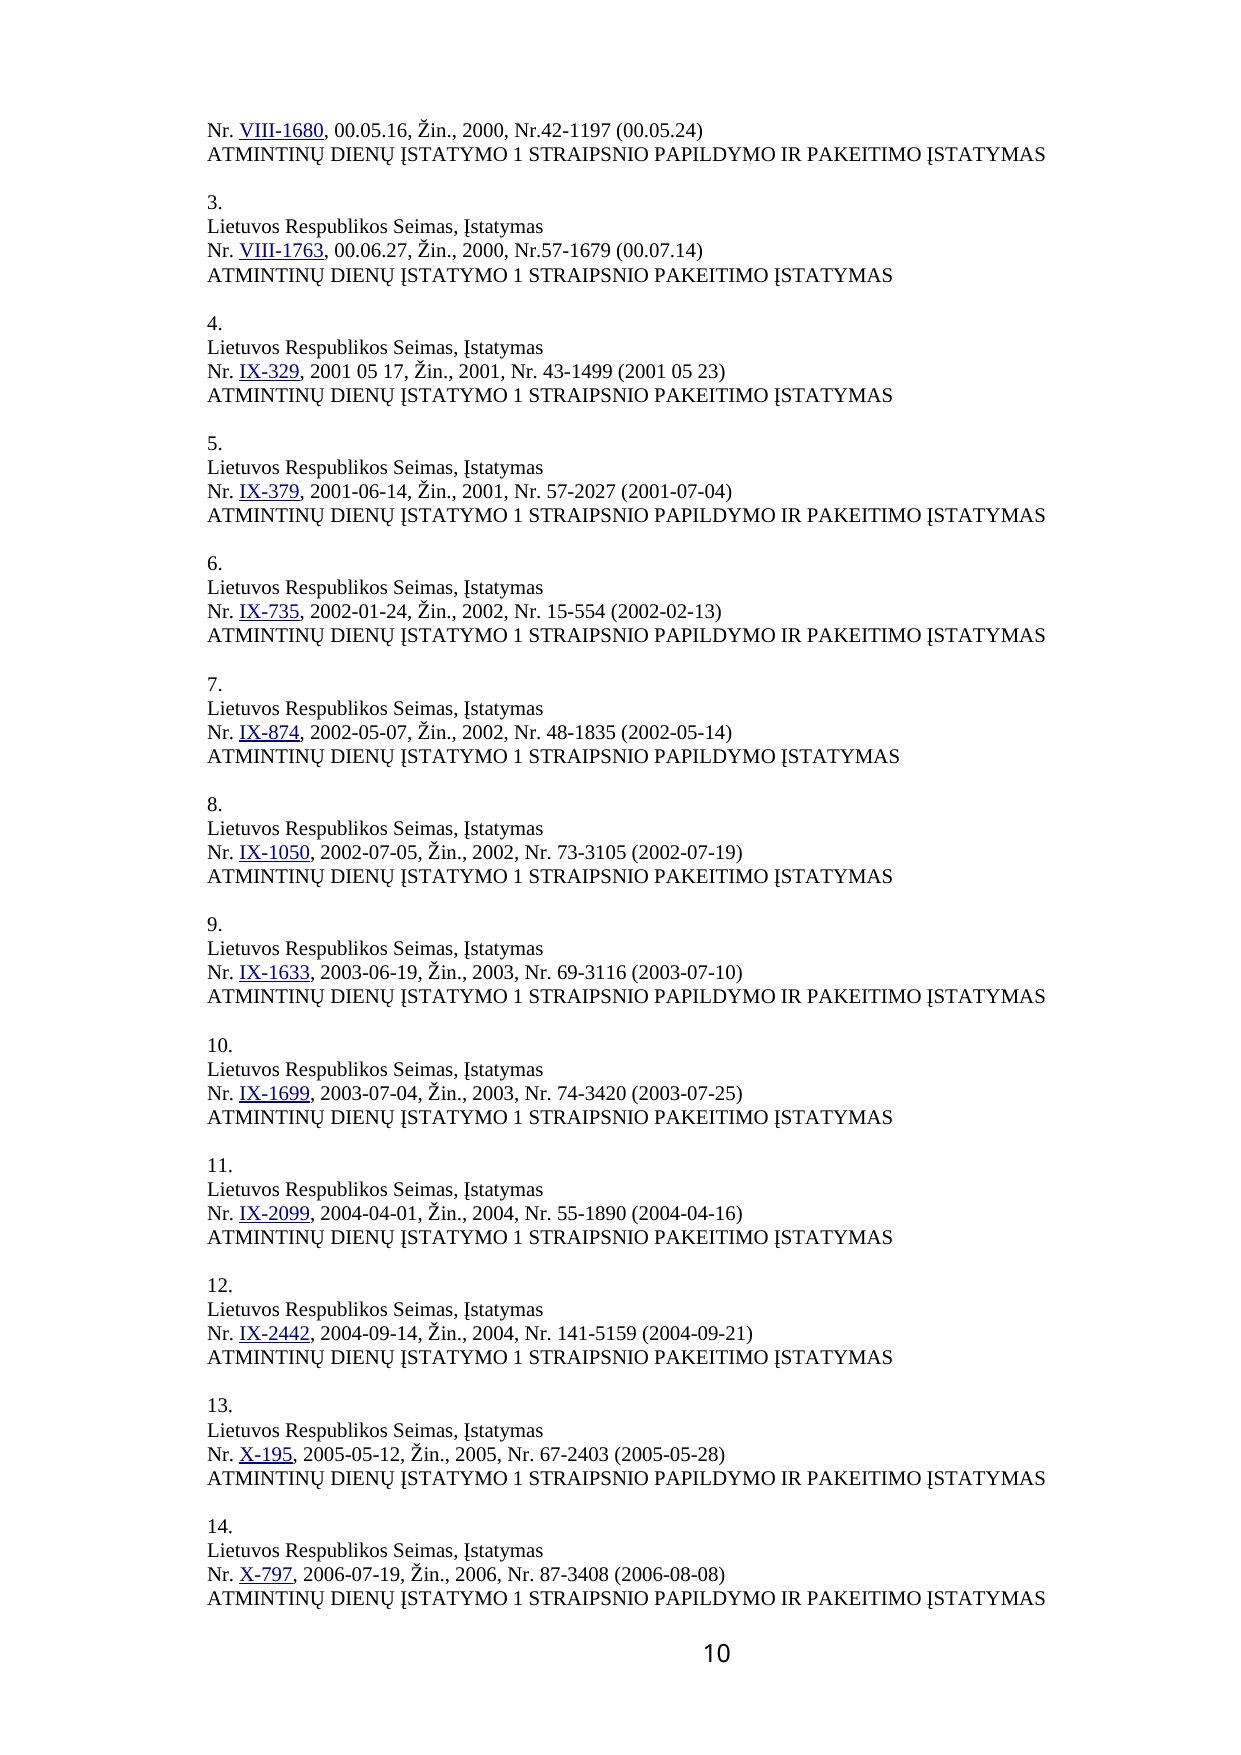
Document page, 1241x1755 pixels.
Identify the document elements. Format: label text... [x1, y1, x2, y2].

text Lietuvos Respublikos Seimas, Įstatymas [207, 1538, 1152, 1562]
text Lietuvos Respublikos Seimas, Įstatymas [207, 1057, 1152, 1081]
text ATMINTINŲ DIENŲ ĮSTATYMO 1 STRAIPSNIO PAPILDYMO IR PAKEITIMO ĮSTATYMAS [207, 623, 1152, 647]
text 9. [207, 912, 1152, 936]
text Nr. IX-2442, 2004-09-14, Žin., 2004, Nr. 141-5159 (2004-09-21) [207, 1321, 1152, 1345]
text Lietuvos Respublikos Seimas, Įstatymas [207, 1297, 1152, 1321]
text Nr. IX-1633, 2003-06-19, Žin., 2003, Nr. 69-3116 (2003-07-10) [207, 960, 1152, 984]
text Nr. X-195, 2005-05-12, Žin., 2005, Nr. 67-2403 (2005-05-28) [207, 1442, 1152, 1466]
text 13. [207, 1393, 1152, 1417]
text 14. [207, 1514, 1152, 1538]
text Nr. IX-2099, 2004-04-01, Žin., 2004, Nr. 55-1890 (2004-04-16) [207, 1201, 1152, 1225]
text Nr. IX-329, 2001 05 17, Žin., 2001, Nr. 43-1499 (2001 05 23) [207, 359, 1152, 383]
text Lietuvos Respublikos Seimas, Įstatymas [207, 575, 1152, 599]
text Nr. IX-735, 2002-01-24, Žin., 2002, Nr. 15-554 (2002-02-13) [207, 599, 1152, 623]
text Lietuvos Respublikos Seimas, Įstatymas [207, 455, 1152, 479]
text 12. [207, 1273, 1152, 1297]
text Lietuvos Respublikos Seimas, Įstatymas [207, 335, 1152, 359]
text Lietuvos Respublikos Seimas, Įstatymas [207, 816, 1152, 840]
text 10. [207, 1032, 1152, 1057]
text ATMINTINŲ DIENŲ ĮSTATYMO 1 STRAIPSNIO PAPILDYMO ĮSTATYMAS [207, 744, 1152, 768]
text Nr. X-797, 2006-07-19, Žin., 2006, Nr. 87-3408 (2006-08-08) [207, 1562, 1152, 1586]
text Lietuvos Respublikos Seimas, Įstatymas [207, 1417, 1152, 1442]
text 6. [207, 551, 1152, 575]
text 7. [207, 672, 1152, 696]
text 5. [207, 431, 1152, 455]
text 3. [207, 190, 1152, 214]
text ATMINTINŲ DIENŲ ĮSTATYMO 1 STRAIPSNIO PAKEITIMO ĮSTATYMAS [207, 864, 1152, 888]
text Nr. VIII-1680, 00.05.16, Žin., 2000, Nr.42-1197 (00.05.24) [207, 118, 1152, 142]
text Lietuvos Respublikos Seimas, Įstatymas [207, 1177, 1152, 1201]
text Lietuvos Respublikos Seimas, Įstatymas [207, 696, 1152, 720]
text ATMINTINŲ DIENŲ ĮSTATYMO 1 STRAIPSNIO PAKEITIMO ĮSTATYMAS [207, 1105, 1152, 1129]
text ATMINTINŲ DIENŲ ĮSTATYMO 1 STRAIPSNIO PAPILDYMO IR PAKEITIMO ĮSTATYMAS [207, 503, 1152, 527]
text 8. [207, 792, 1152, 816]
text ATMINTINŲ DIENŲ ĮSTATYMO 1 STRAIPSNIO PAKEITIMO ĮSTATYMAS [207, 1345, 1152, 1369]
text Nr. IX-379, 2001-06-14, Žin., 2001, Nr. 57-2027 (2001-07-04) [207, 479, 1152, 503]
text Nr. IX-874, 2002-05-07, Žin., 2002, Nr. 48-1835 (2002-05-14) [207, 720, 1152, 744]
text ATMINTINŲ DIENŲ ĮSTATYMO 1 STRAIPSNIO PAKEITIMO ĮSTATYMAS [207, 383, 1152, 407]
text 4. [207, 311, 1152, 335]
text ATMINTINŲ DIENŲ ĮSTATYMO 1 STRAIPSNIO PAPILDYMO IR PAKEITIMO ĮSTATYMAS [207, 142, 1152, 166]
text ATMINTINŲ DIENŲ ĮSTATYMO 1 STRAIPSNIO PAKEITIMO ĮSTATYMAS [207, 1225, 1152, 1249]
text 11. [207, 1153, 1152, 1177]
text ATMINTINŲ DIENŲ ĮSTATYMO 1 STRAIPSNIO PAPILDYMO IR PAKEITIMO ĮSTATYMAS [207, 1466, 1152, 1490]
text ATMINTINŲ DIENŲ ĮSTATYMO 1 STRAIPSNIO PAPILDYMO IR PAKEITIMO ĮSTATYMAS [207, 984, 1152, 1008]
text Lietuvos Respublikos Seimas, Įstatymas [207, 936, 1152, 960]
text ATMINTINŲ DIENŲ ĮSTATYMO 1 STRAIPSNIO PAPILDYMO IR PAKEITIMO ĮSTATYMAS [207, 1586, 1152, 1610]
text Nr. VIII-1763, 00.06.27, Žin., 2000, Nr.57-1679 (00.07.14) [207, 238, 1152, 262]
text Nr. IX-1699, 2003-07-04, Žin., 2003, Nr. 74-3420 (2003-07-25) [207, 1081, 1152, 1105]
text Lietuvos Respublikos Seimas, Įstatymas [207, 214, 1152, 238]
text ATMINTINŲ DIENŲ ĮSTATYMO 1 STRAIPSNIO PAKEITIMO ĮSTATYMAS [207, 262, 1152, 287]
text Nr. IX-1050, 2002-07-05, Žin., 2002, Nr. 73-3105 (2002-07-19) [207, 840, 1152, 864]
